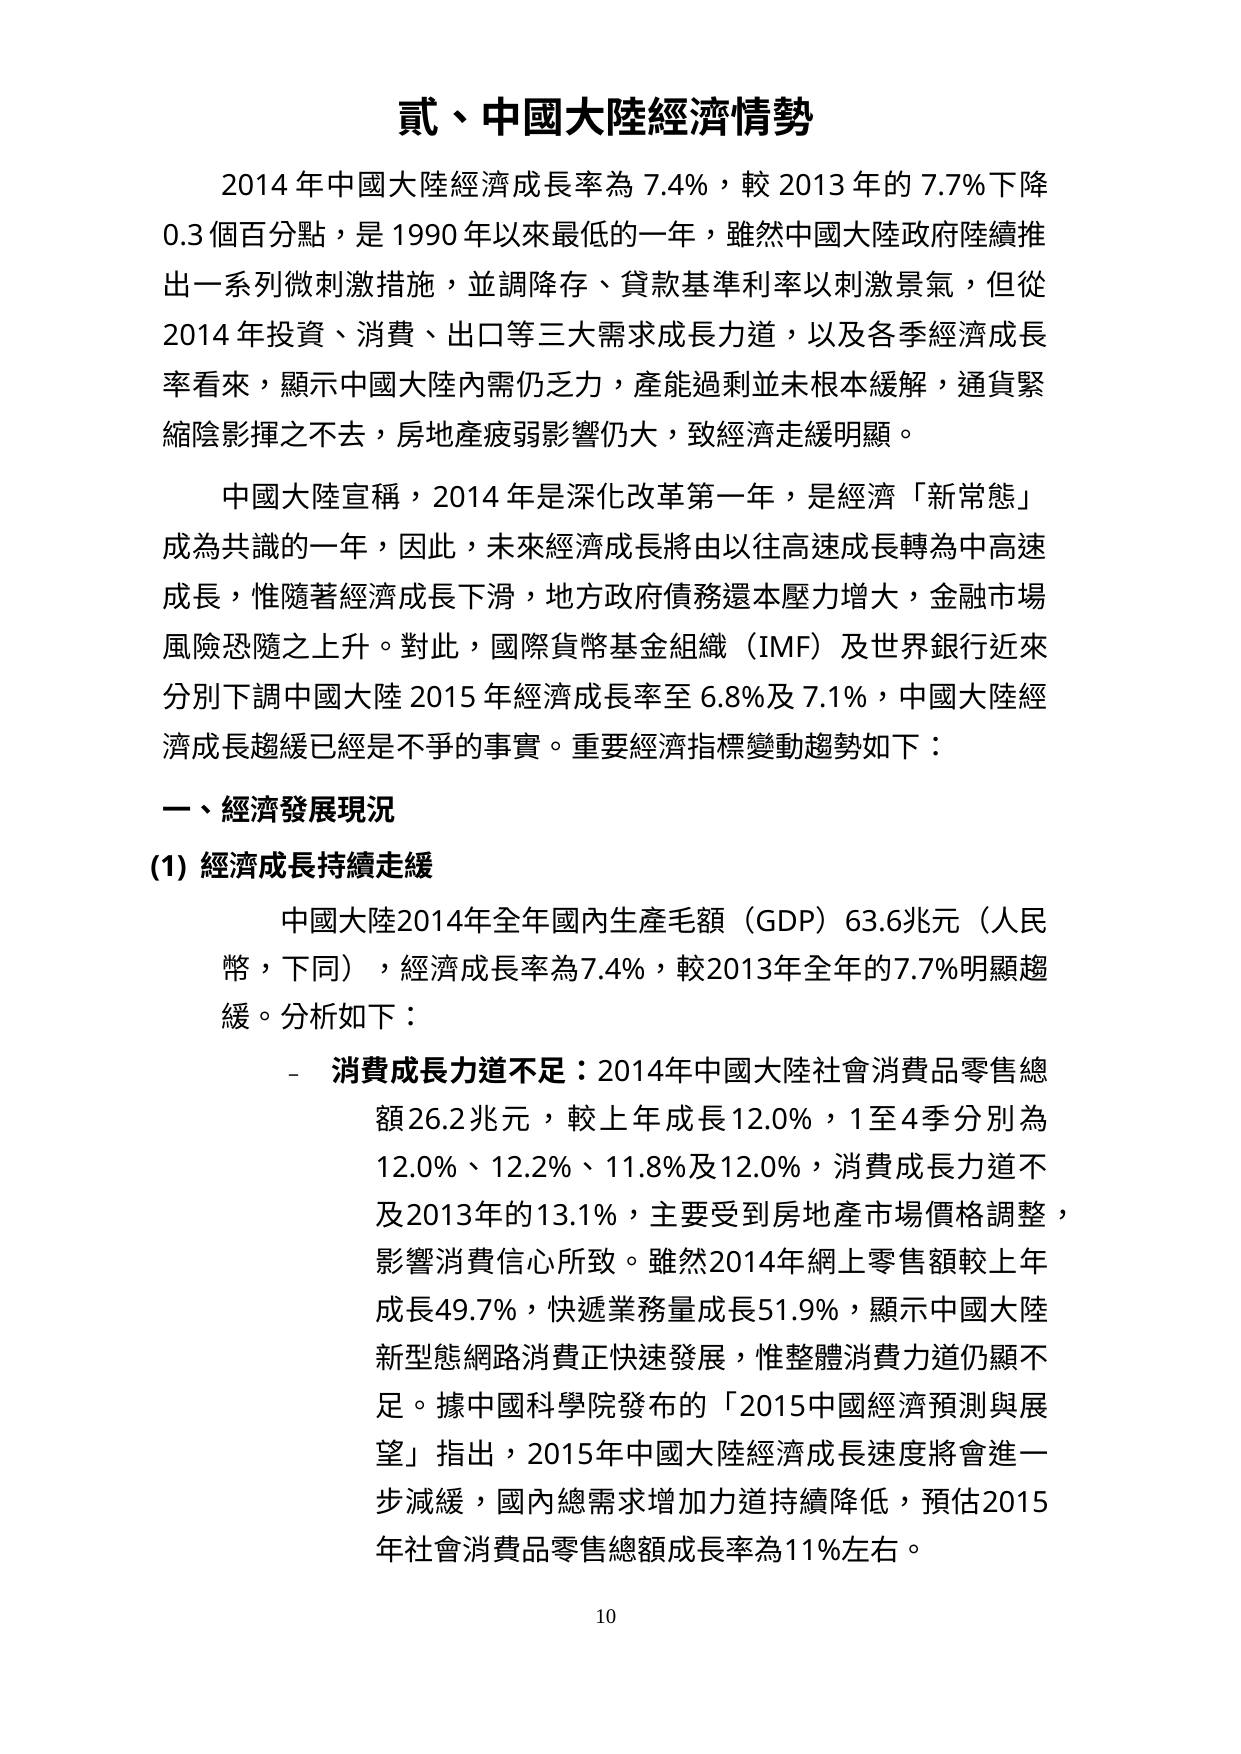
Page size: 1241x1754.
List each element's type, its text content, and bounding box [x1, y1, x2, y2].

text 中國大陸宣稱，2014年是深化改革第一年，是經濟「新常態」成為共識的一年，因此，未來經濟成長將由以往高速成長轉為中高速成長，惟隨著經濟成長下滑，地方政府債務還本壓力增大，金融市場風險恐隨之上升。對此，國際貨幣基金組織（IMF）及世界銀行近來分別下調中國大陸2015年經濟成長率至6.8%及7.1%，中國大陸經濟成長趨緩已經是不爭的事實。重要經濟指標變動趨勢如下： [162, 468, 1048, 768]
list 消費成長力道不足：2014年中國大陸社會消費品零售總額26.2兆元，較上年成長12.0%，1至4季分別為12.0%、12.2%、11.8%及12.0%，消費成長力道不及2013年的13.1%，主要受到房地產市場價格調整，影響消費信心所致。雖然2014年網上零售額較上年成長49.7%，快遞業務量成長51.9%，顯示中國大陸新型態網路消費正快速發展，惟整體消費力道仍顯不足。據中國科學院發布的「2015中國經濟預測與展望」指出，2015年中國大陸經濟成長速度將會進一步減緩，國內總需求增加力道持續降低，預估2015年社會消費品零售總額成長率為11%左右。 [281, 1043, 1048, 1570]
text 2014年中國大陸經濟成長率為7.4%，較2013年的7.7%下降0.3個百分點，是1990年以來最低的一年，雖然中國大陸政府陸續推出一系列微刺激措施，並調降存、貸款基準利率以刺激景氣，但從2014年投資、消費、出口等三大需求成長力道，以及各季經濟成長率看來，顯示中國大陸內需仍乏力，產能過剩並未根本緩解，通貨緊縮陰影揮之不去，房地產疲弱影響仍大，致經濟走緩明顯。 [162, 155, 1048, 455]
text 中國大陸2014年全年國內生產毛額（GDP）63.6兆元（人民幣，下同），經濟成長率為7.4%，較2013年全年的7.7%明顯趨緩。分析如下： [221, 893, 1048, 1037]
subtitle 一、經濟發展現況 [162, 780, 1048, 830]
list 經濟成長持續走緩 [162, 837, 1048, 887]
subtitle 貳、中國大陸經濟情勢 [162, 89, 1048, 143]
